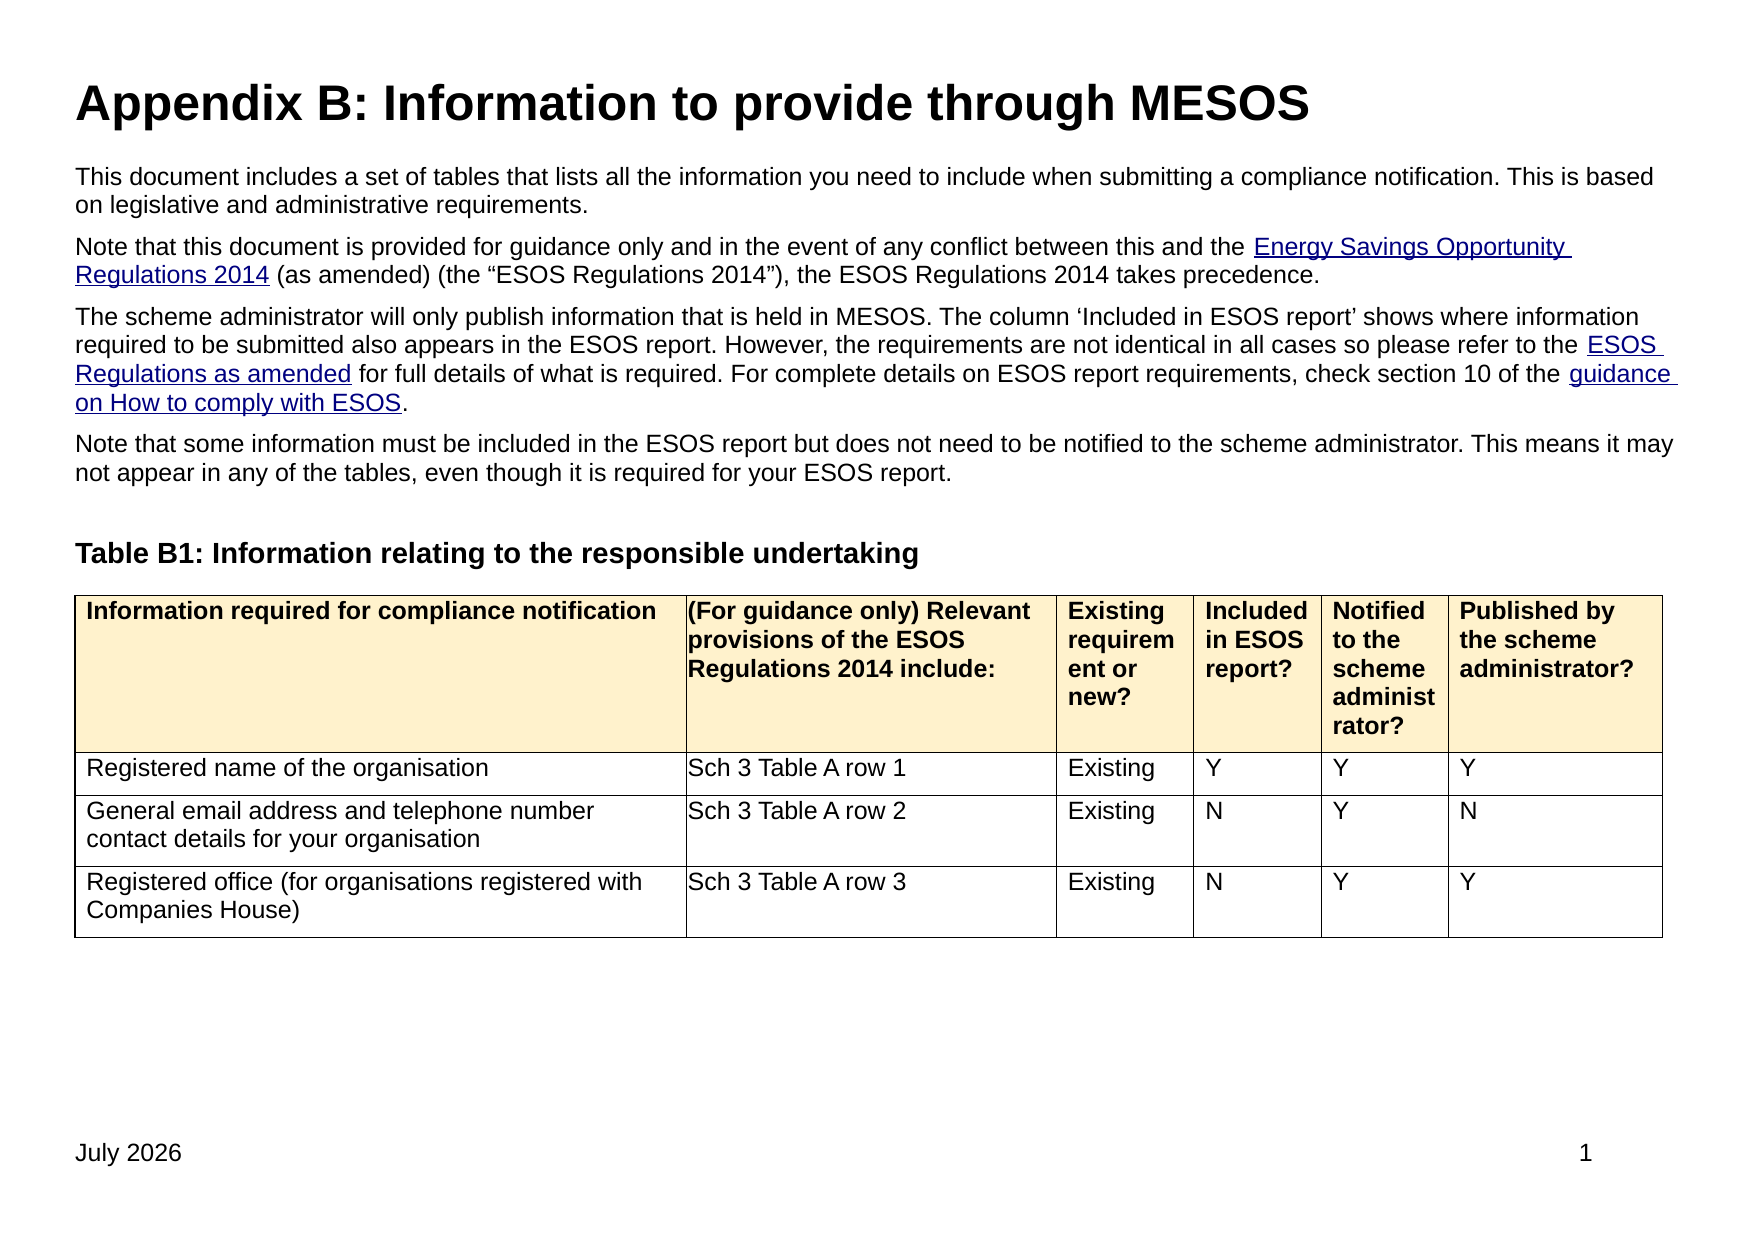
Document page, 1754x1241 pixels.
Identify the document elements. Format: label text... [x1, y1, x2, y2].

table_cell N [1449, 796, 1662, 866]
table_cell Y [1449, 867, 1662, 937]
table_header Published by the scheme administrator? [1449, 596, 1662, 752]
table_cell Y [1322, 867, 1448, 937]
table_header Included in ESOS report? [1194, 596, 1321, 752]
table_cell Y [1194, 753, 1321, 794]
text Note that some information must be included in the ESOS report but does not need to be notified to the scheme administrator. This means it may not appear in any of the tables, even though it is required for your ESOS report. [75, 429, 1679, 486]
table_cell Existing [1057, 753, 1193, 794]
table_cell N [1194, 796, 1321, 866]
text This document includes a set of tables that lists all the information you need to include when submitting a compliance notification. This is based on legislative and administrative requirements. [75, 161, 1679, 219]
table_cell Existing [1057, 867, 1193, 937]
subtitle Table B1: Information relating to the responsible undertaking [75, 536, 1679, 570]
table_cell Existing [1057, 796, 1193, 866]
table_header Notified to the scheme administrator? [1322, 596, 1448, 752]
table_cell General email address and telephone number contact details for your organisation [76, 796, 686, 866]
table_cell Sch 3 Table A row 1 [687, 753, 1056, 794]
table_cell Y [1322, 753, 1448, 794]
text The scheme administrator will only publish information that is held in MESOS. The column ‘Included in ESOS report’ shows where information required to be submitted also appears in the ESOS report. However, the requirements are not identical in all cases so please refer to the ESOS Regulations as amended for full details of what is required. For complete details on ESOS report requirements, check section 10 of the guidance on How to comply with ESOS. [75, 301, 1679, 416]
table_cell Registered name of the organisation [76, 753, 686, 794]
table_header (For guidance only) Relevant provisions of the ESOS Regulations 2014 include: [687, 596, 1056, 752]
table_cell Y [1449, 753, 1662, 794]
text Note that this document is provided for guidance only and in the event of any conflict between this and the Energy Savings Opportunity Regulations 2014 (as amended) (the “ESOS Regulations 2014”), the ESOS Regulations 2014 takes precedence. [75, 231, 1679, 289]
table_cell Sch 3 Table A row 3 [687, 867, 1056, 937]
table_cell Registered office (for organisations registered with Companies House) [76, 867, 686, 937]
table_header Existing requirement or new? [1057, 596, 1193, 752]
table_cell Sch 3 Table A row 2 [687, 796, 1056, 866]
table_cell N [1194, 867, 1321, 937]
table_header Information required for compliance notification [76, 596, 686, 752]
table_cell Y [1322, 796, 1448, 866]
title Appendix B: Information to provide through MESOS [75, 74, 1679, 131]
